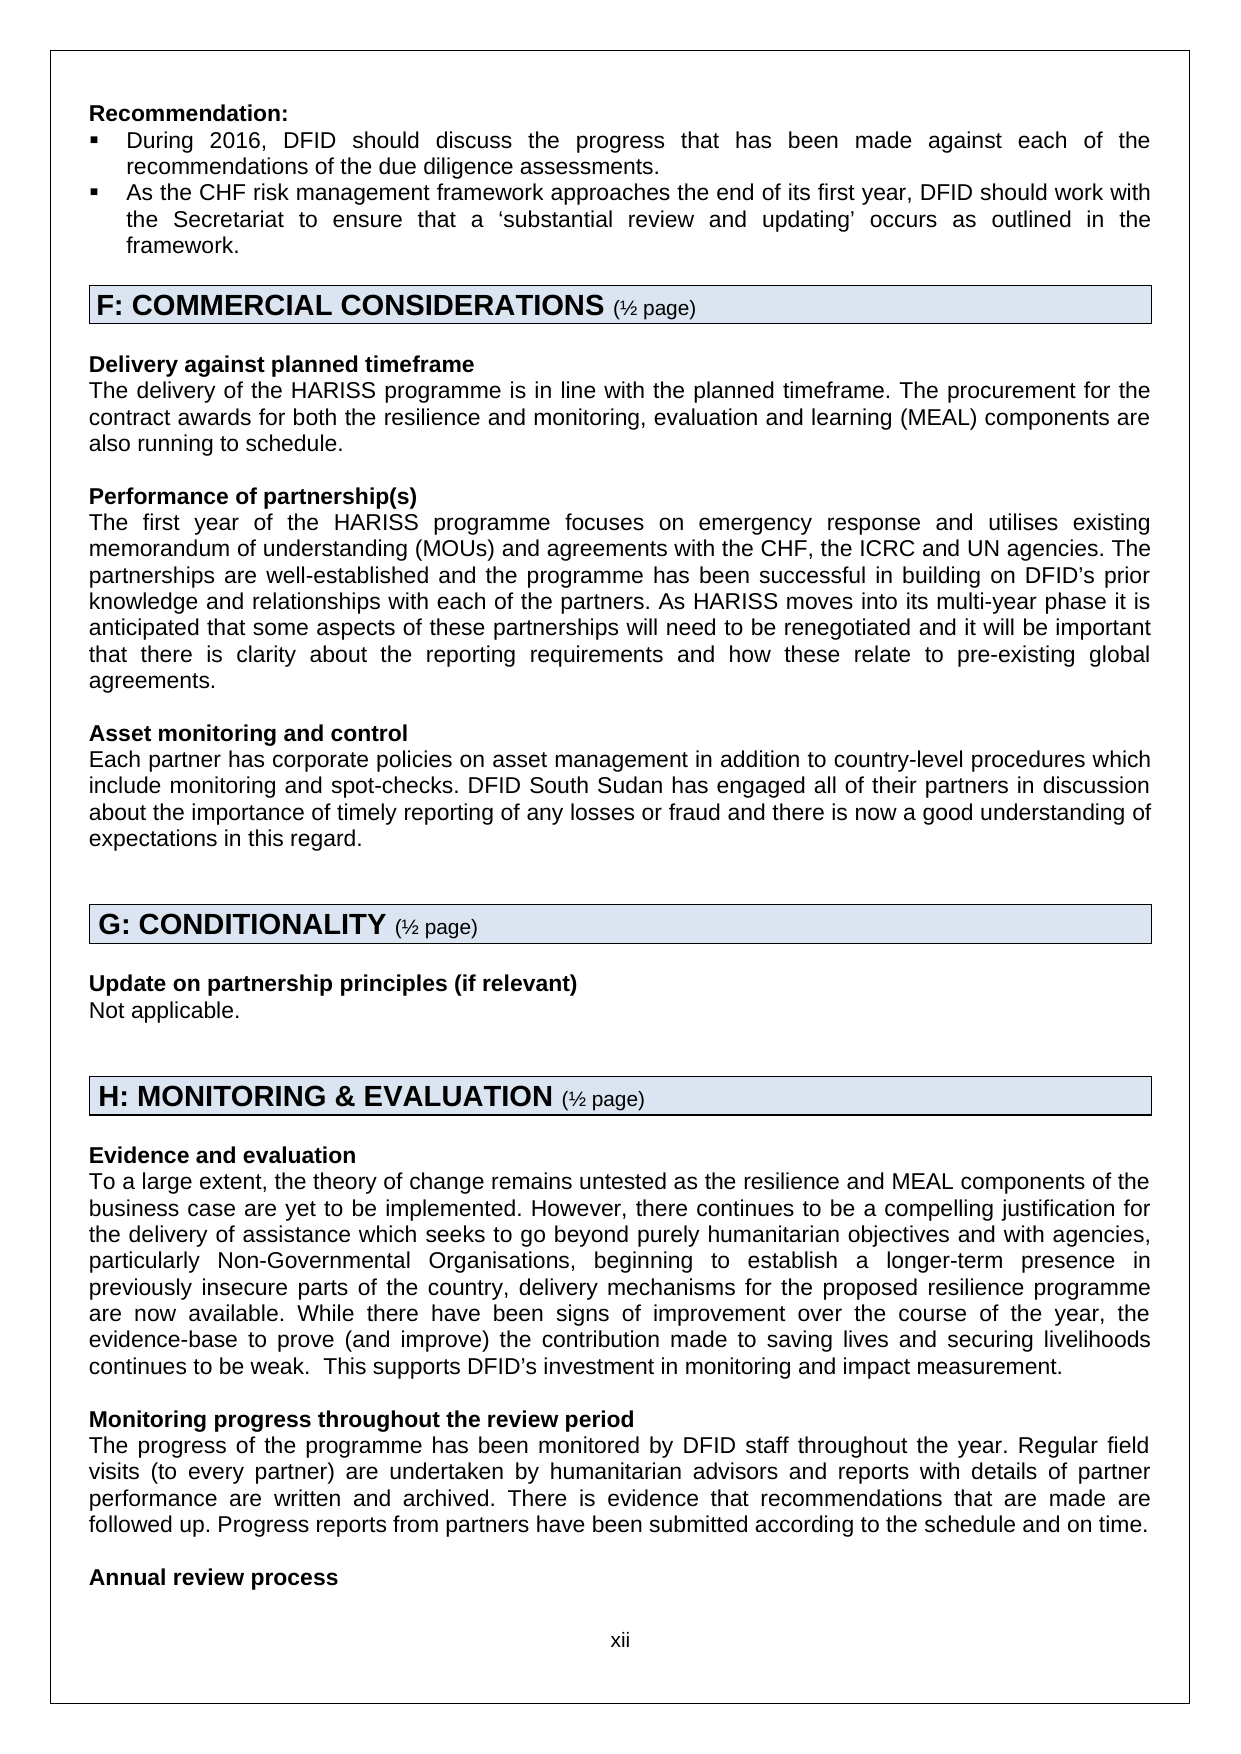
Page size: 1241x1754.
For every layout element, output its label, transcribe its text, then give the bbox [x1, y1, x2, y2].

text Evidence and evaluation [89, 1142, 1152, 1168]
list During 2016, DFID should discuss the progress that has been made against each of the recommendations of the due diligence assessments. [89, 127, 1152, 179]
text Annual review process [89, 1564, 1152, 1590]
text Performance of partnership(s) [89, 483, 1152, 509]
text G: CONDITIONALITY (½ page) [90, 905, 1151, 943]
text Each partner has corporate policies on asset management in addition to country-level procedures which include monitoring and spot-checks. DFID South Sudan has engaged all of their partners in discussion about the importance of timely reporting of any losses or fraud and there is now a good understanding of expectations in this regard. [89, 746, 1152, 852]
text Not applicable. [89, 997, 1152, 1023]
text To a large extent, the theory of change remains untested as the resilience and MEAL components of the business case are yet to be implemented. However, there continues to be a compelling justification for the delivery of assistance which seeks to go beyond purely humanitarian objectives and with agencies, particularly Non-Governmental Organisations, beginning to establish a longer-term presence in previously insecure parts of the country, delivery mechanisms for the proposed resilience programme are now available. While there have been signs of improvement over the course of the year, the evidence-base to prove (and improve) the contribution made to saving lives and securing livelihoods continues to be weak. This supports DFID’s investment in monitoring and impact measurement. [89, 1168, 1152, 1379]
text Monitoring progress throughout the review period [89, 1406, 1152, 1432]
text Asset monitoring and control [89, 720, 1152, 746]
text The first year of the HARISS programme focuses on emergency response and utilises existing memorandum of understanding (MOUs) and agreements with the CHF, the ICRC and UN agencies. The partnerships are well-established and the programme has been successful in building on DFID’s prior knowledge and relationships with each of the partners. As HARISS moves into its multi-year phase it is anticipated that some aspects of these partnerships will need to be renegotiated and it will be important that there is clarity about the reporting requirements and how these relate to pre-existing global agreements. [89, 509, 1152, 693]
text Recommendation: [89, 100, 1152, 127]
text The progress of the programme has been monitored by DFID staff throughout the year. Regular field visits (to every partner) are undertaken by humanitarian advisors and reports with details of partner performance are written and archived. There is evidence that recommendations that are made are followed up. Progress reports from partners have been submitted according to the schedule and on time. [89, 1432, 1152, 1537]
list As the CHF risk management framework approaches the end of its first year, DFID should work with the Secretariat to ensure that a ‘substantial review and updating’ occurs as outlined in the framework. [89, 179, 1152, 258]
text H: MONITORING & EVALUATION (½ page) [90, 1077, 1151, 1114]
text Delivery against planned timeframe [89, 351, 1152, 377]
text The delivery of the HARISS programme is in line with the planned timeframe. The procurement for the contract awards for both the resilience and monitoring, evaluation and learning (MEAL) components are also running to schedule. [89, 377, 1152, 456]
text F: COMMERCIAL CONSIDERATIONS (½ page) [90, 286, 1151, 323]
text Update on partnership principles (if relevant) [89, 970, 1152, 997]
